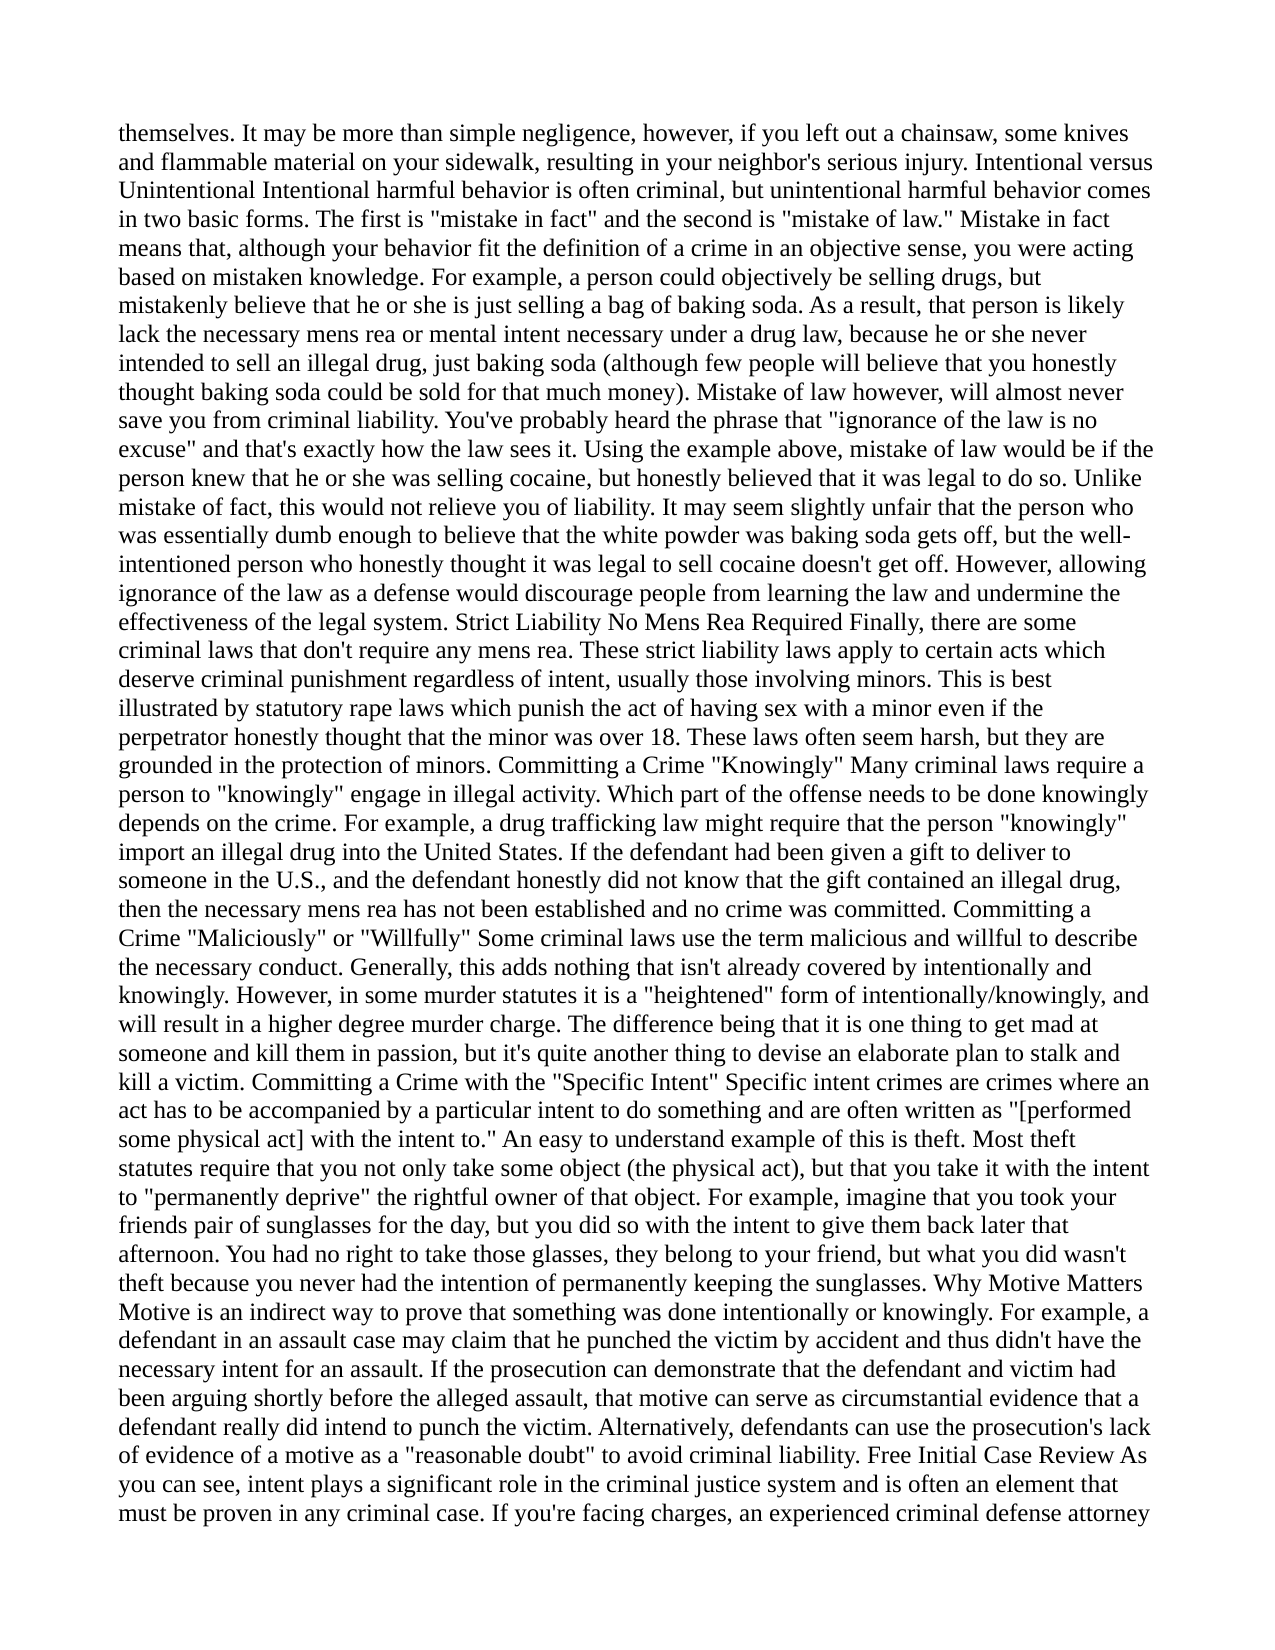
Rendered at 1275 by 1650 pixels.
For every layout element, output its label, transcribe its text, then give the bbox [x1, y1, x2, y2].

text themselves. It may be more than simple negligence, however, if you left out a chainsaw, some knives and flammable material on your sidewalk, resulting in your neighbor's serious injury. Intentional versus Unintentional Intentional harmful behavior is often criminal, but unintentional harmful behavior comes in two basic forms. The first is "mistake in fact" and the second is "mistake of law." Mistake in fact means that, although your behavior fit the definition of a crime in an objective sense, you were acting based on mistaken knowledge. For example, a person could objectively be selling drugs, but mistakenly believe that he or she is just selling a bag of baking soda. As a result, that person is likely lack the necessary mens rea or mental intent necessary under a drug law, because he or she never intended to sell an illegal drug, just baking soda (although few people will believe that you honestly thought baking soda could be sold for that much money). Mistake of law however, will almost never save you from criminal liability. You've probably heard the phrase that "ignorance of the law is no excuse" and that's exactly how the law sees it. Using the example above, mistake of law would be if the person knew that he or she was selling cocaine, but honestly believed that it was legal to do so. Unlike mistake of fact, this would not relieve you of liability. It may seem slightly unfair that the person who was essentially dumb enough to believe that the white powder was baking soda gets off, but the well-intentioned person who honestly thought it was legal to sell cocaine doesn't get off. However, allowing ignorance of the law as a defense would discourage people from learning the law and undermine the effectiveness of the legal system. Strict Liability No Mens Rea Required Finally, there are some criminal laws that don't require any mens rea. These strict liability laws apply to certain acts which deserve criminal punishment regardless of intent, usually those involving minors. This is best illustrated by statutory rape laws which punish the act of having sex with a minor even if the perpetrator honestly thought that the minor was over 18. These laws often seem harsh, but they are grounded in the protection of minors. Committing a Crime "Knowingly" Many criminal laws require a person to "knowingly" engage in illegal activity. Which part of the offense needs to be done knowingly depends on the crime. For example, a drug trafficking law might require that the person "knowingly" import an illegal drug into the United States. If the defendant had been given a gift to deliver to someone in the U.S., and the defendant honestly did not know that the gift contained an illegal drug, then the necessary mens rea has not been established and no crime was committed. Committing a Crime "Maliciously" or "Willfully" Some criminal laws use the term malicious and willful to describe the necessary conduct. Generally, this adds nothing that isn't already covered by intentionally and knowingly. However, in some murder statutes it is a "heightened" form of intentionally/knowingly, and will result in a higher degree murder charge. The difference being that it is one thing to get mad at someone and kill them in passion, but it's quite another thing to devise an elaborate plan to stalk and kill a victim. Committing a Crime with the "Specific Intent" Specific intent crimes are crimes where an act has to be accompanied by a particular intent to do something and are often written as "[performed some physical act] with the intent to." An easy to understand example of this is theft. Most theft statutes require that you not only take some object (the physical act), but that you take it with the intent to "permanently deprive" the rightful owner of that object. For example, imagine that you took your friends pair of sunglasses for the day, but you did so with the intent to give them back later that afternoon. You had no right to take those glasses, they belong to your friend, but what you did wasn't theft because you never had the intention of permanently keeping the sunglasses. Why Motive Matters Motive is an indirect way to prove that something was done intentionally or knowingly. For example, a defendant in an assault case may claim that he punched the victim by accident and thus didn't have the necessary intent for an assault. If the prosecution can demonstrate that the defendant and victim had been arguing shortly before the alleged assault, that motive can serve as circumstantial evidence that a defendant really did intend to punch the victim. Alternatively, defendants can use the prosecution's lack of evidence of a motive as a "reasonable doubt" to avoid criminal liability. Free Initial Case Review As you can see, intent plays a significant role in the criminal justice system and is often an element that must be proven in any criminal case. If you're facing charges, an experienced criminal defense attorney [118, 118, 1157, 1527]
